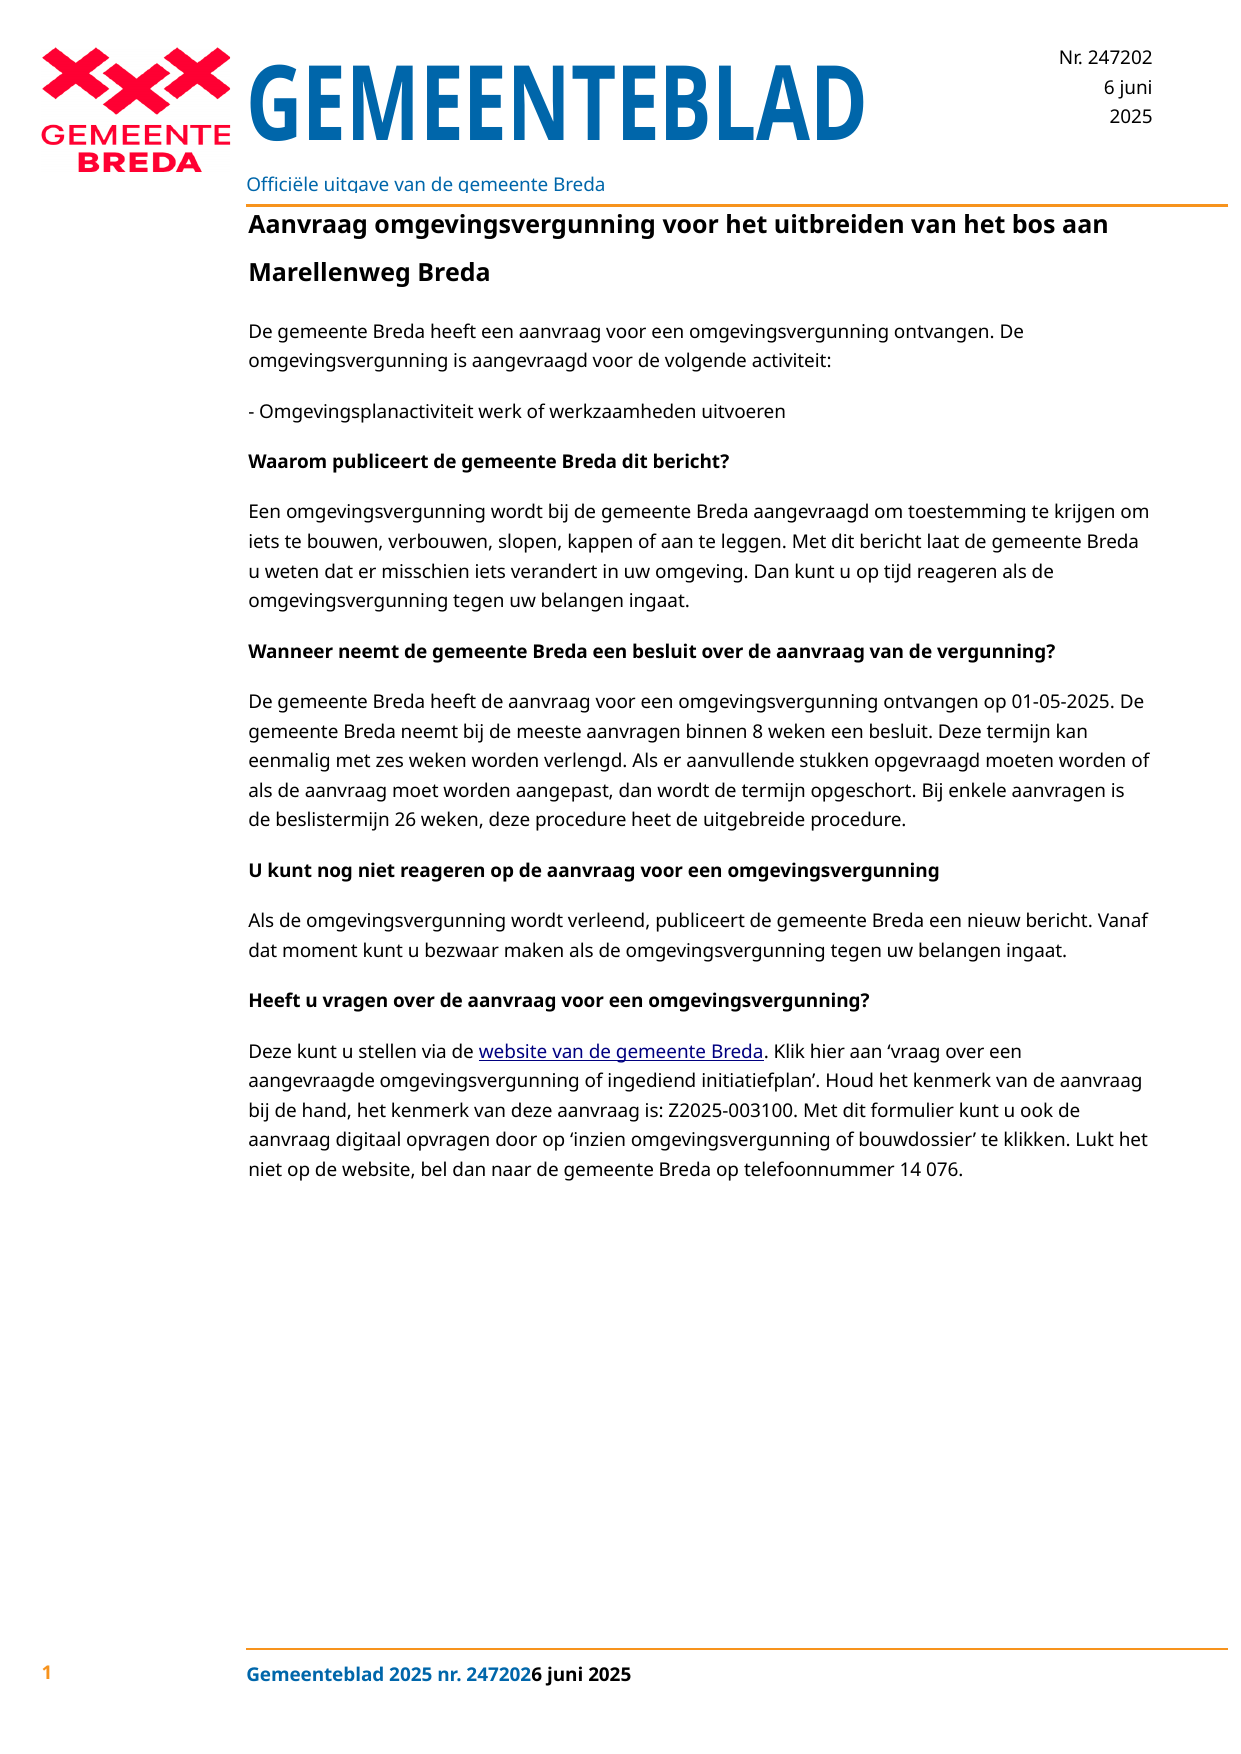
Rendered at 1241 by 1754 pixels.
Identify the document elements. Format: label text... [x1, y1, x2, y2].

text Aanvraag omgevingsvergunning voor het uitbreiden van het bos aan Marellenweg Breda [248, 207, 1152, 288]
text Waarom publiceert de gemeente Breda dit bericht? [248, 448, 1152, 474]
text - Omgevingsplanactiviteit werk of werkzaamheden uitvoeren [248, 398, 1152, 424]
text De gemeente Breda heeft een aanvraag voor een omgevingsvergunning ontvangen. De omgevingsvergunning is aangevraagd voor de volgende activiteit: [248, 318, 1152, 373]
text Deze kunt u stellen via de website van de gemeente Breda. Klik hier aan ‘vraag over een aangevraagde omgevingsvergunning of ingediend initiatiefplan’. Houd het kenmerk van de aanvraag bij de hand, het kenmerk van deze aanvraag is: Z2025-003100. Met dit formulier kunt u ook de aanvraag digitaal opvragen door op ‘inzien omgevingsvergunning of bouwdossier’ te klikken. Lukt het niet op de website, bel dan naar de gemeente Breda op telefoonnummer 14 076. [248, 1038, 1152, 1182]
text U kunt nog niet reageren op de aanvraag voor een omgevingsvergunning [248, 857, 1152, 883]
picture [41, 47, 231, 172]
text Wanneer neemt de gemeente Breda een besluit over de aanvraag van de vergunning? [248, 638, 1152, 664]
text Heeft u vragen over de aanvraag voor een omgevingsvergunning? [248, 987, 1152, 1013]
text De gemeente Breda heeft de aanvraag voor een omgevingsvergunning ontvangen op 01-05-2025. De gemeente Breda neemt bij de meeste aanvragen binnen 8 weken een besluit. Deze termijn kan eenmalig met zes weken worden verlengd. Als er aanvullende stukken opgevraagd moeten worden of als de aanvraag moet worden aangepast, dan wordt de termijn opgeschort. Bij enkele aanvragen is de beslistermijn 26 weken, deze procedure heet de uitgebreide procedure. [248, 688, 1152, 832]
text Als de omgevingsvergunning wordt verleend, publiceert de gemeente Breda een nieuw bericht. Vanaf dat moment kunt u bezwaar maken als de omgevingsvergunning tegen uw belangen ingaat. [248, 907, 1152, 963]
text Een omgevingsvergunning wordt bij de gemeente Breda aangevraagd om toestemming te krijgen om iets te bouwen, verbouwen, slopen, kappen of aan te leggen. Met dit bericht laat de gemeente Breda u weten dat er misschien iets verandert in uw omgeving. Dan kunt u op tijd reageren als de omgevingsvergunning tegen uw belangen ingaat. [248, 499, 1152, 613]
